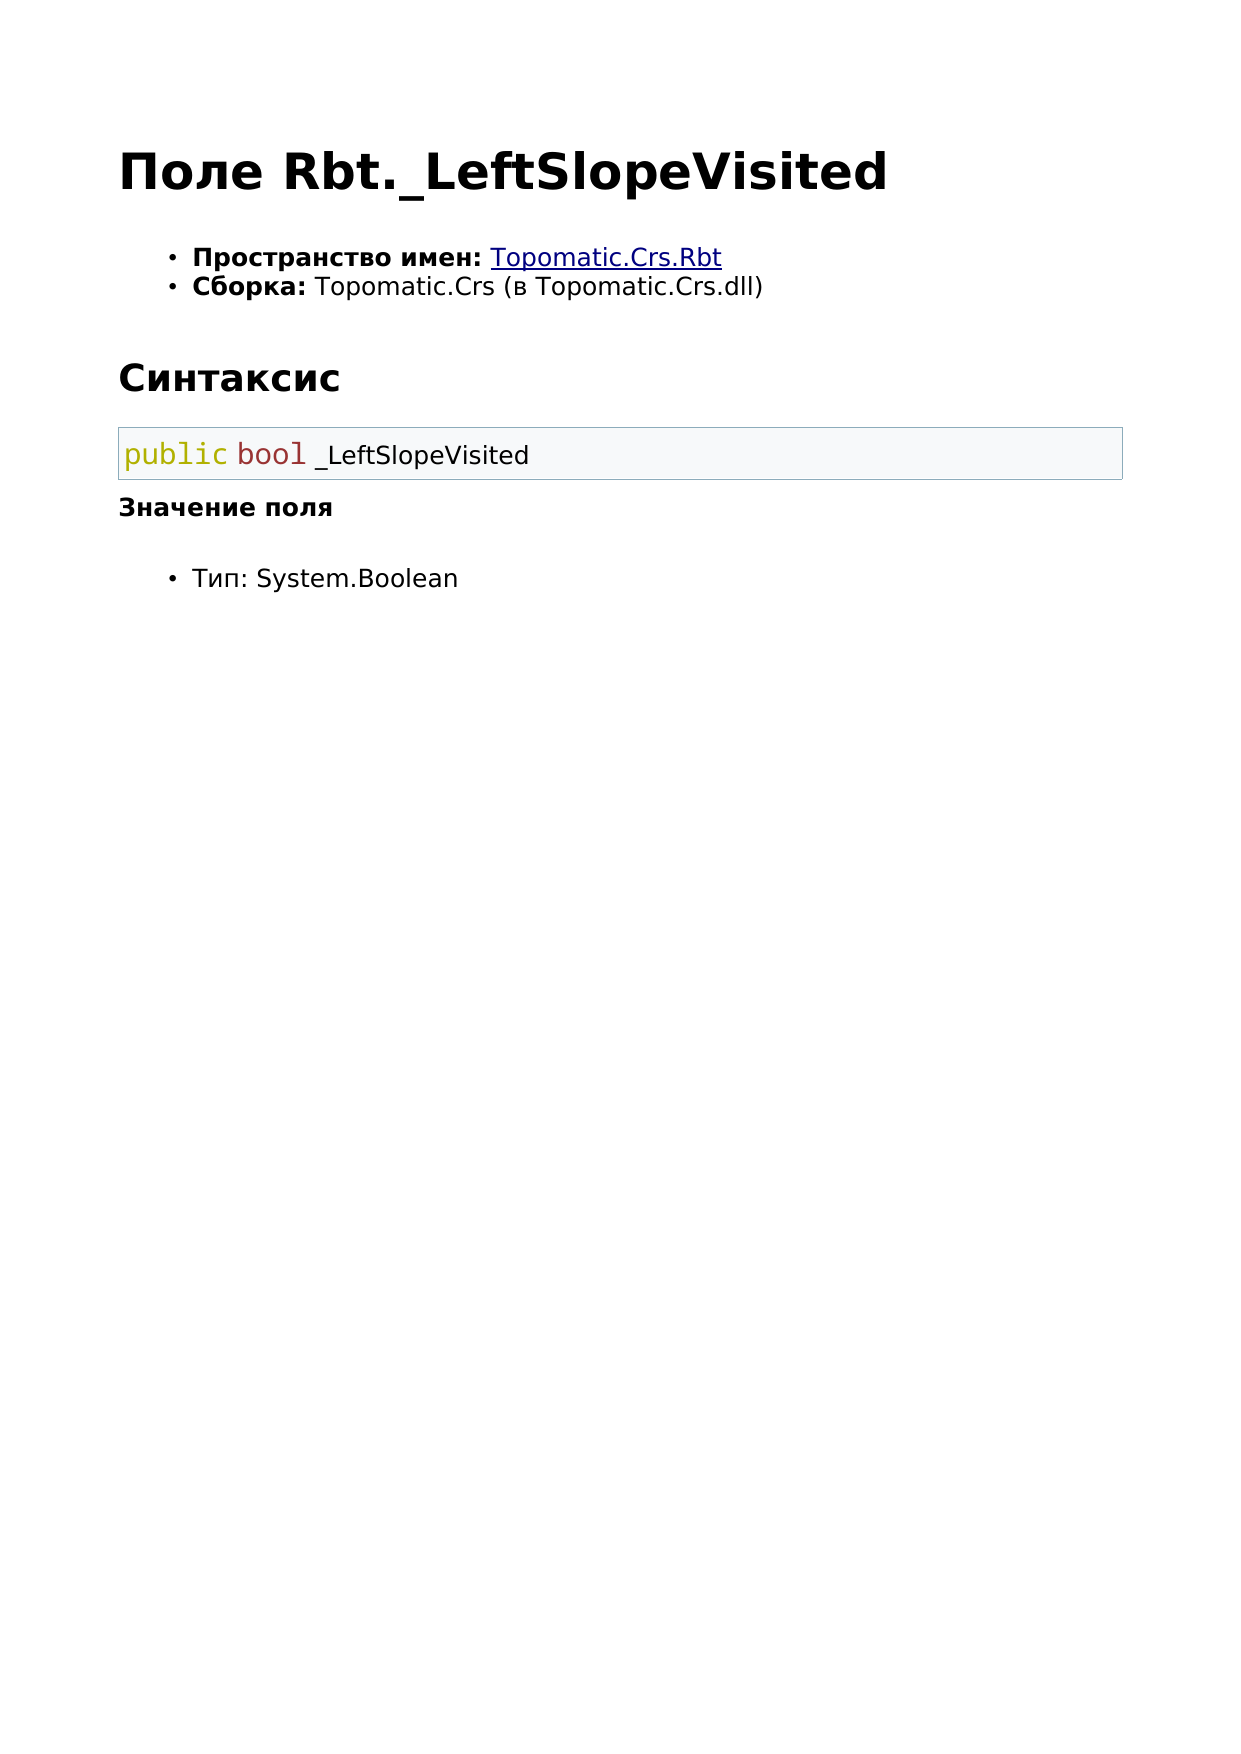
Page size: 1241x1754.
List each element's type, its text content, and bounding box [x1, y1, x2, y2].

table_header public bool _LeftSlopeVisited [119, 428, 1122, 478]
text Значение поля [118, 493, 1122, 523]
list Сборка: Topomatic.Crs (в Topomatic.Crs.dll) [177, 272, 1122, 302]
list Тип: System.Boolean [177, 564, 1122, 594]
subtitle Синтаксис [118, 356, 1122, 400]
list Пространство имен: Topomatic.Crs.Rbt [177, 243, 1122, 272]
subtitle Поле Rbt._LeftSlopeVisited [118, 143, 1122, 201]
